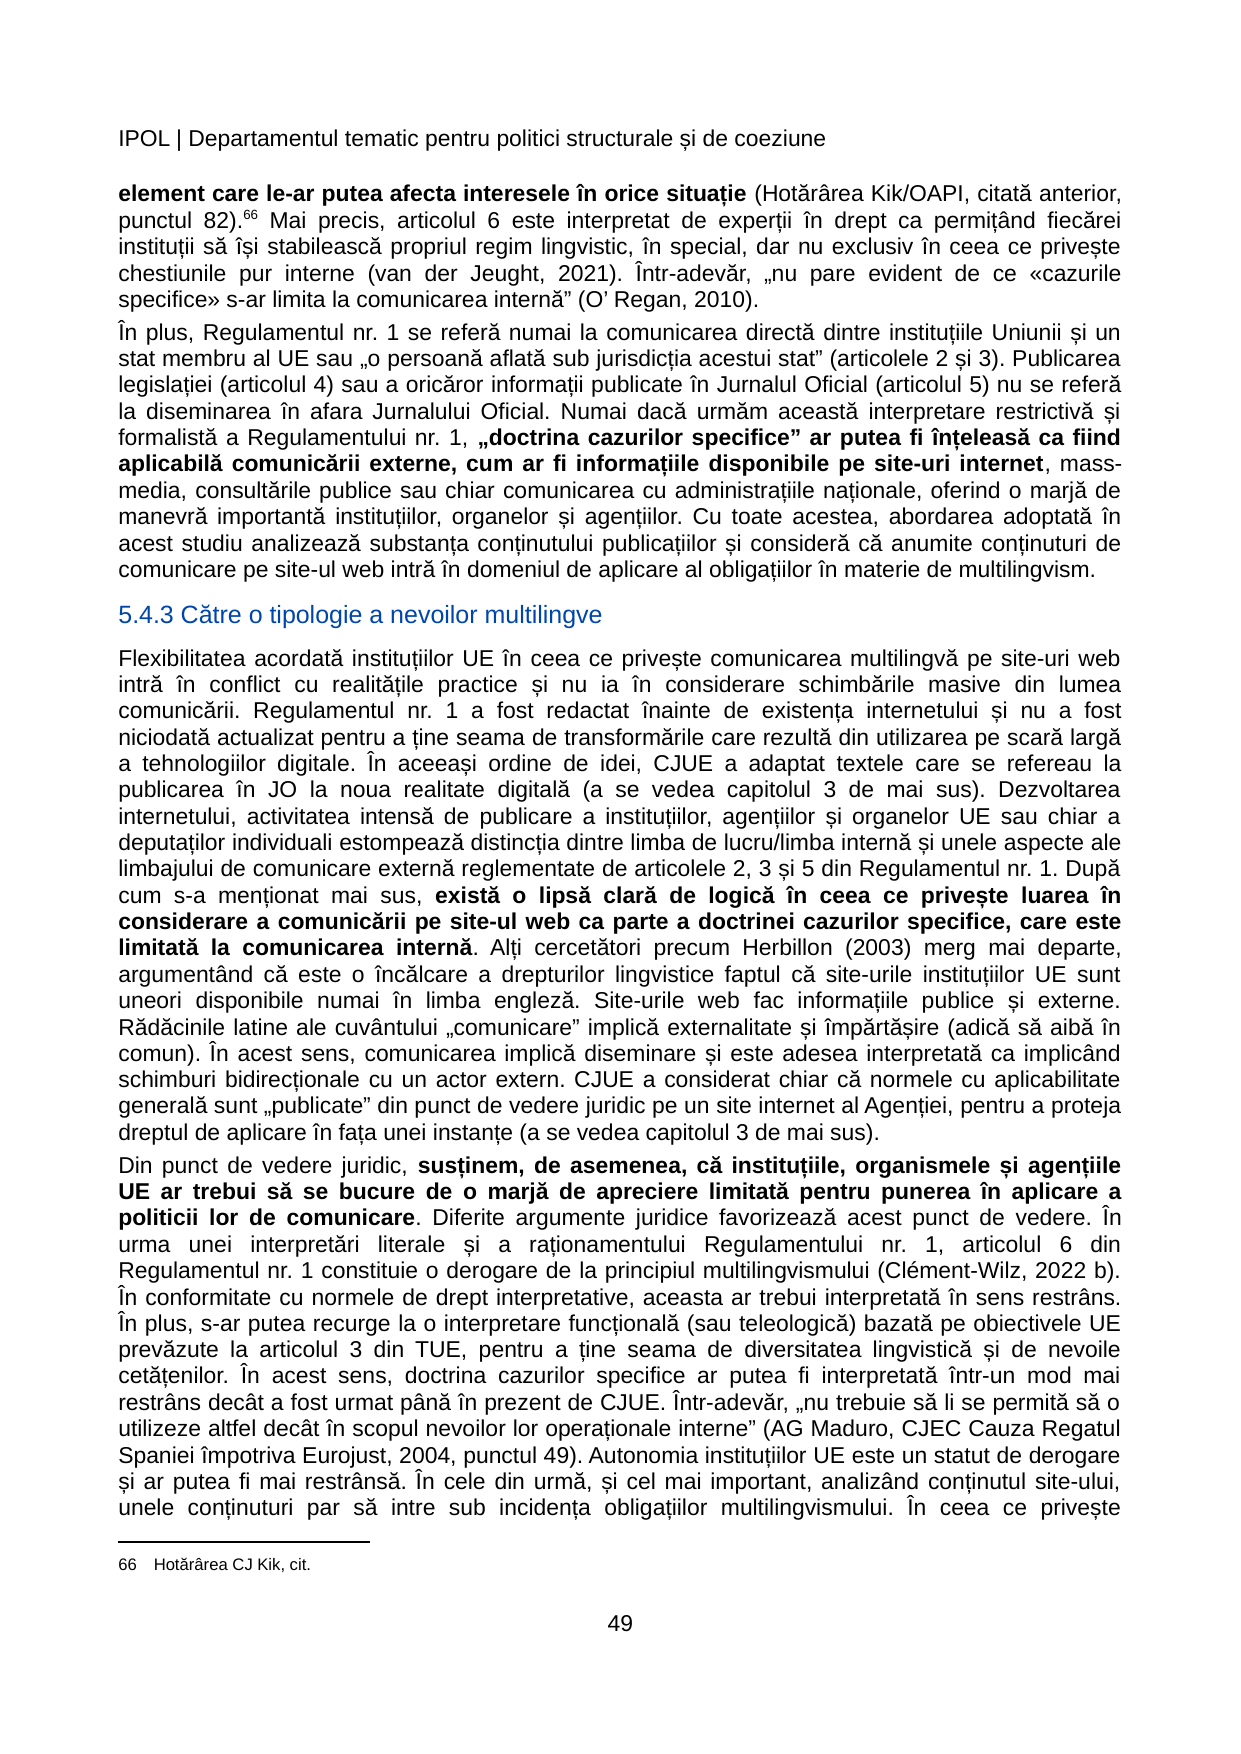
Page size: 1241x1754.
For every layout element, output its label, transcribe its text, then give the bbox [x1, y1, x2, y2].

text element care le-ar putea afecta interesele în orice situație (Hotărârea Kik/OAPI, citată anterior, punctul 82). Mai precis, articolul 6 este interpretat de experții în drept ca permițând fiecărei instituții să își stabilească propriul regim lingvistic, în special, dar nu exclusiv în ceea ce privește chestiunile pur interne (van der Jeught, 2021). Într-adevăr, „nu pare evident de ce «cazurile specifice» s-ar limita la comunicarea internă” (O’ Regan, 2010). [118, 180, 1122, 312]
text În plus, Regulamentul nr. 1 se referă numai la comunicarea directă dintre instituțiile Uniunii și un stat membru al UE sau „o persoană aflată sub jurisdicția acestui stat” (articolele 2 și 3). Publicarea legislației (articolul 4) sau a oricăror informații publicate în Jurnalul Oficial (articolul 5) nu se referă la diseminarea în afara Jurnalului Oficial. Numai dacă urmăm această interpretare restrictivă și formalistă a Regulamentului nr. 1, „doctrina cazurilor specifice” ar putea fi înțeleasă ca fiind aplicabilă comunicării externe, cum ar fi informațiile disponibile pe site-uri internet, mass-media, consultările publice sau chiar comunicarea cu administrațiile naționale, oferind o marjă de manevră importantă instituțiilor, organelor și agențiilor. Cu toate acestea, abordarea adoptată în acest studiu analizează substanța conținutului publicațiilor și consideră că anumite conținuturi de comunicare pe site-ul web intră în domeniul de aplicare al obligațiilor în materie de multilingvism. [118, 319, 1122, 582]
text Flexibilitatea acordată instituțiilor UE în ceea ce privește comunicarea multilingvă pe site-uri web intră în conflict cu realitățile practice și nu ia în considerare schimbările masive din lumea comunicării. Regulamentul nr. 1 a fost redactat înainte de existența internetului și nu a fost niciodată actualizat pentru a ține seama de transformările care rezultă din utilizarea pe scară largă a tehnologiilor digitale. În aceeași ordine de idei, CJUE a adaptat textele care se refereau la publicarea în JO la noua realitate digitală (a se vedea capitolul 3 de mai sus). Dezvoltarea internetului, activitatea intensă de publicare a instituțiilor, agențiilor și organelor UE sau chiar a deputaților individuali estompează distincția dintre limba de lucru/limba internă și unele aspecte ale limbajului de comunicare externă reglementate de articolele 2, 3 și 5 din Regulamentul nr. 1. După cum s-a menționat mai sus, există o lipsă clară de logică în ceea ce privește luarea în considerare a comunicării pe site-ul web ca parte a doctrinei cazurilor specifice, care este limitată la comunicarea internă. Alți cercetători precum Herbillon (2003) merg mai departe, argumentând că este o încălcare a drepturilor lingvistice faptul că site-urile instituțiilor UE sunt uneori disponibile numai în limba engleză. Site-urile web fac informațiile publice și externe. Rădăcinile latine ale cuvântului „comunicare” implică externalitate și împărtășire (adică să aibă în comun). În acest sens, comunicarea implică diseminare și este adesea interpretată ca implicând schimburi bidirecționale cu un actor extern. CJUE a considerat chiar că normele cu aplicabilitate generală sunt „publicate” din punct de vedere juridic pe un site internet al Agenției, pentru a proteja dreptul de aplicare în fața unei instanțe (a se vedea capitolul 3 de mai sus). [118, 644, 1122, 1145]
text Din punct de vedere juridic, susținem, de asemenea, că instituțiile, organismele și agențiile UE ar trebui să se bucure de o marjă de apreciere limitată pentru punerea în aplicare a politicii lor de comunicare. Diferite argumente juridice favorizează acest punct de vedere. În urma unei interpretări literale și a raționamentului Regulamentului nr. 1, articolul 6 din Regulamentul nr. 1 constituie o derogare de la principiul multilingvismului (Clément-Wilz, 2022 b). În conformitate cu normele de drept interpretative, aceasta ar trebui interpretată în sens restrâns. În plus, s-ar putea recurge la o interpretare funcțională (sau teleologică) bazată pe obiectivele UE prevăzute la articolul 3 din TUE, pentru a ține seama de diversitatea lingvistică și de nevoile cetățenilor. În acest sens, doctrina cazurilor specifice ar putea fi interpretată într-un mod mai restrâns decât a fost urmat până în prezent de CJUE. Într-adevăr, „nu trebuie să li se permită să o utilizeze altfel decât în scopul nevoilor lor operaționale interne” (AG Maduro, CJEC Cauza Regatul Spaniei împotriva Eurojust, 2004, punctul 49). Autonomia instituțiilor UE este un statut de derogare și ar putea fi mai restrânsă. În cele din urmă, și cel mai important, analizând conținutul site-ului, unele conținuturi par să intre sub incidența obligațiilor multilingvismului. În ceea ce privește [118, 1152, 1122, 1521]
text Hotărârea CJ Kik, cit. [118, 1554, 1122, 1573]
subtitle 5.4.3 Către o tipologie a nevoilor multilingve [118, 600, 1122, 629]
